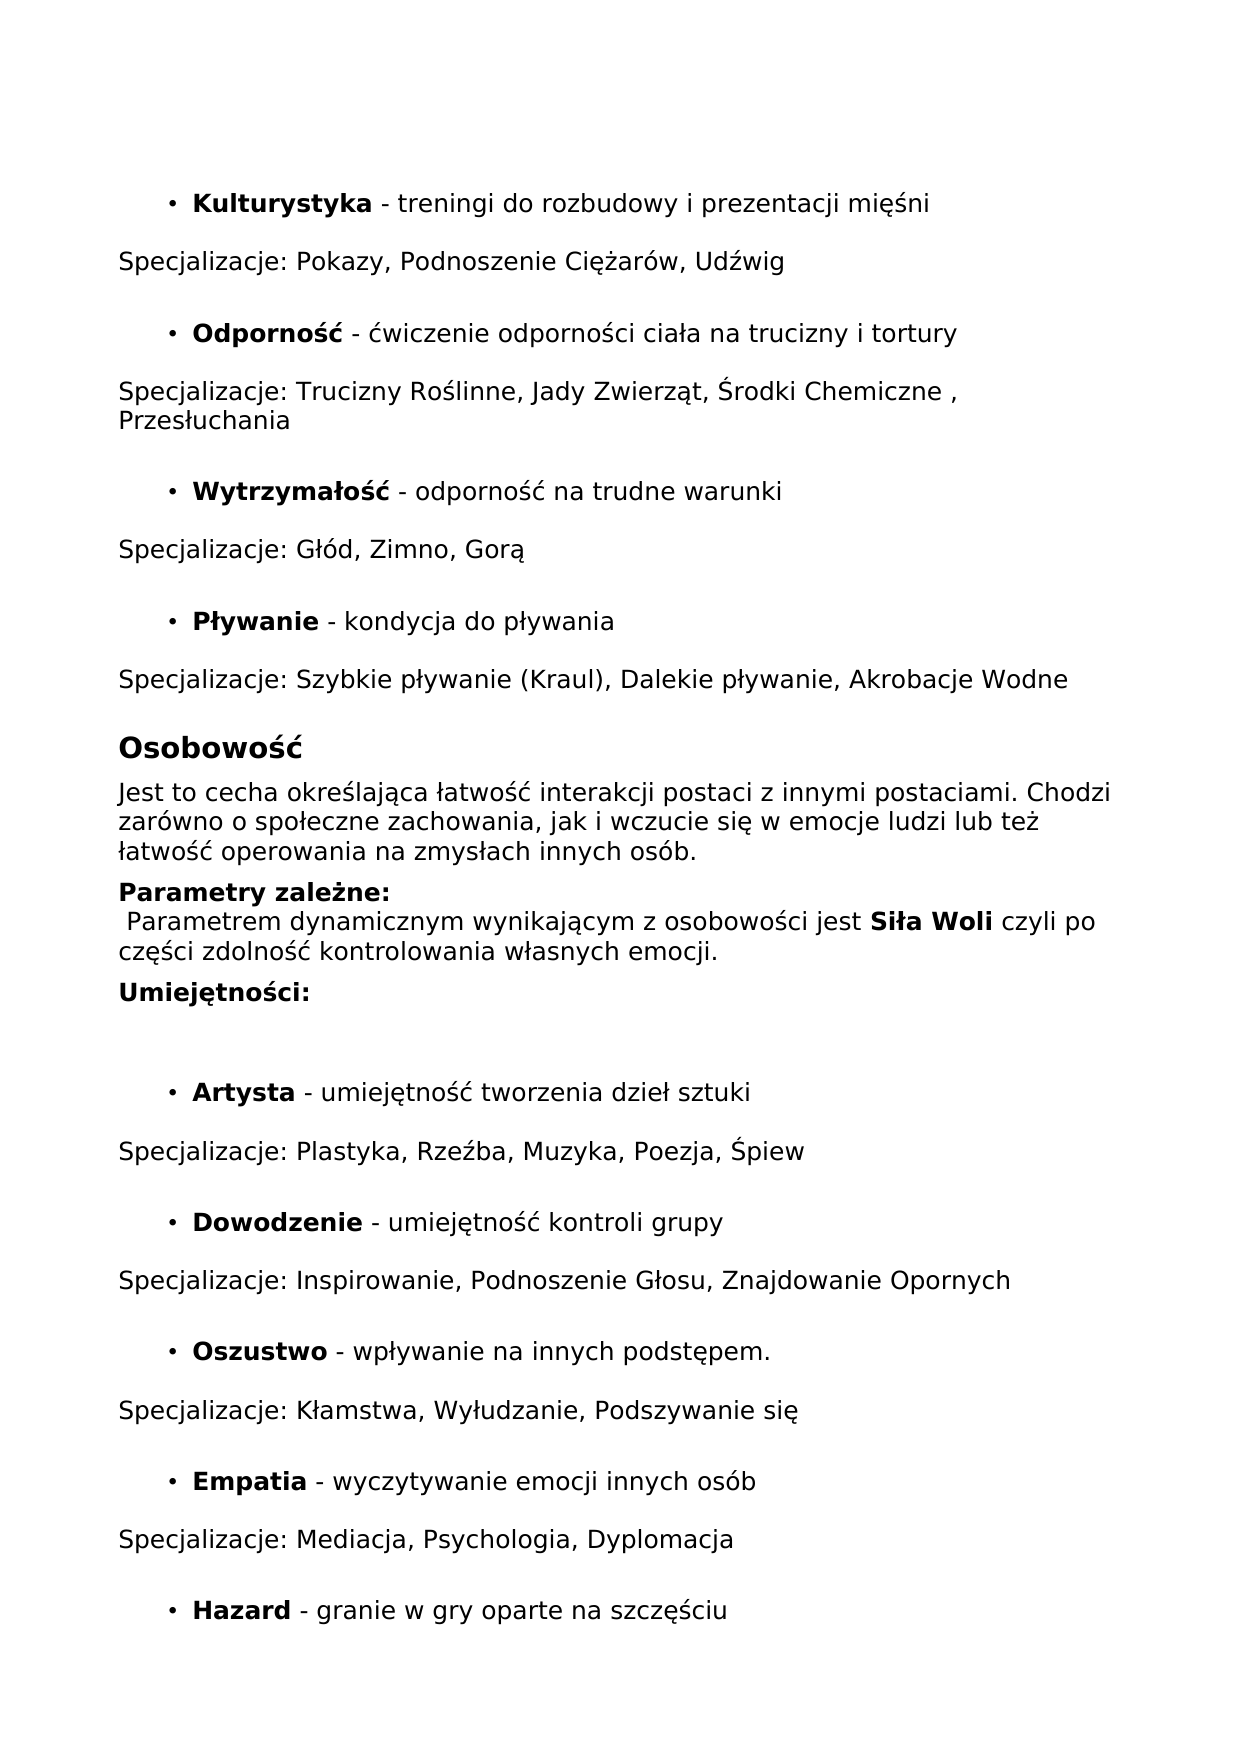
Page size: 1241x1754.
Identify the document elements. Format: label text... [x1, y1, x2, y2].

text Specjalizacje: Kłamstwa, Wyłudzanie, Podszywanie się [118, 1396, 1122, 1425]
text Umiejętności: [118, 978, 1122, 1037]
list Hazard - granie w gry oparte na szczęściu [177, 1597, 1122, 1626]
text Jest to cecha określająca łatwość interakcji postaci z innymi postaciami. Chodzi zarówno o społeczne zachowania, jak i wczucie się w emocje ludzi lub też łatwość operowania na zmysłach innych osób. [118, 778, 1122, 866]
list Oszustwo - wpływanie na innych podstępem. [177, 1338, 1122, 1396]
list Wytrzymałość - odporność na trudne warunki [177, 477, 1122, 536]
text Specjalizacje: Inspirowanie, Podnoszenie Głosu, Znajdowanie Opornych [118, 1266, 1122, 1296]
text Specjalizacje: Szybkie pływanie (Kraul), Dalekie pływanie, Akrobacje Wodne [118, 665, 1122, 694]
list Odporność - ćwiczenie odporności ciała na trucizny i tortury [177, 319, 1122, 377]
list Dowodzenie - umiejętność kontroli grupy [177, 1208, 1122, 1266]
list Kulturystyka - treningi do rozbudowy i prezentacji mięśni [177, 189, 1122, 248]
text Specjalizacje: Mediacja, Psychologia, Dyplomacja [118, 1525, 1122, 1554]
text Specjalizacje: Plastyka, Rzeźba, Muzyka, Poezja, Śpiew [118, 1137, 1122, 1166]
text Specjalizacje: Głód, Zimno, Gorą [118, 536, 1122, 565]
text Specjalizacje: Pokazy, Podnoszenie Ciężarów, Udźwig [118, 248, 1122, 277]
list Artysta - umiejętność tworzenia dzieł sztuki [177, 1079, 1122, 1137]
list Empatia - wyczytywanie emocji innych osób [177, 1467, 1122, 1525]
text Specjalizacje: Trucizny Roślinne, Jady Zwierząt, Środki Chemiczne , Przesłuchania [118, 377, 1122, 435]
text Parametry zależne: Parametrem dynamicznym wynikającym z osobowości jest Siła Woli czyli po części zdolność kontrolowania własnych emocji. [118, 878, 1122, 966]
subtitle Osobowość [118, 732, 1122, 766]
text [118, 118, 1122, 147]
list Pływanie - kondycja do pływania [177, 607, 1122, 665]
